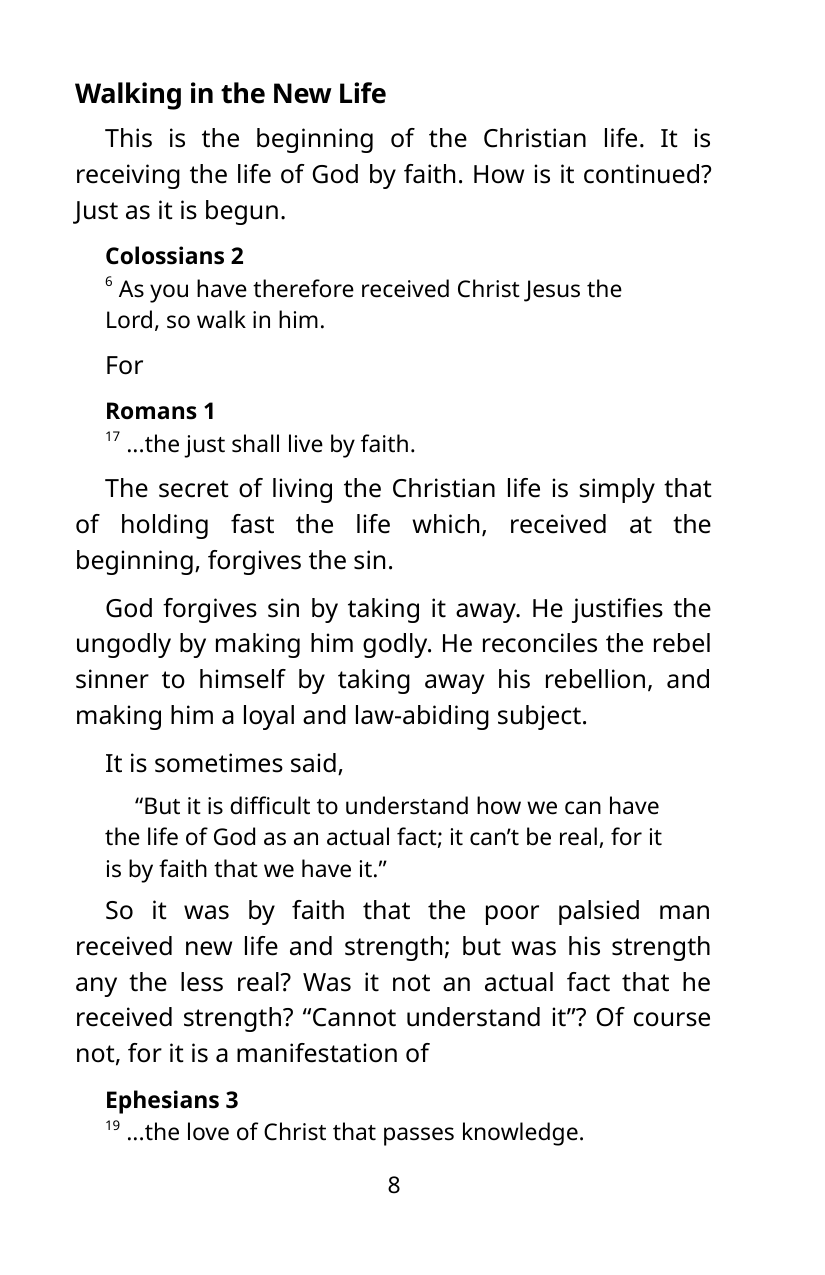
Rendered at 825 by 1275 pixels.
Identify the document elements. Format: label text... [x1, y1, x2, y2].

text It is sometimes said, [75, 745, 712, 779]
subtitle Walking in the New Life [75, 75, 712, 112]
text So it was by faith that the poor palsied man received new life and strength; but was his strength any the less real? Was it not an actual fact that he received strength? “Cannot understand it”? Of course not, for it is a manifestation of [75, 893, 712, 1070]
text 17 ...the just shall live by faith. [105, 428, 682, 459]
text Romans 1 [105, 395, 712, 426]
text “But it is difficult to understand how we can have the life of God as an actual fact; it can’t be real, for it is by faith that we have it.” [105, 790, 682, 884]
text 19 ...the love of Christ that passes knowledge. [105, 1116, 682, 1148]
text For [75, 347, 712, 381]
text God forgives sin by taking it away. He justifies the ungodly by making him godly. He reconciles the rebel sinner to himself by taking away his rebellion, and making him a loyal and law-abiding subject. [75, 590, 712, 732]
text Ephesians 3 [105, 1084, 712, 1115]
text 6 As you have therefore received Christ Jesus the Lord, so walk in him. [105, 273, 682, 335]
text The secret of living the Christian life is simply that of holding fast the life which, received at the beginning, forgives the sin. [75, 471, 712, 577]
text Colossians 2 [105, 240, 712, 271]
text This is the beginning of the Christian life. It is receiving the life of God by faith. How is it continued? Just as it is begun. [75, 121, 712, 226]
